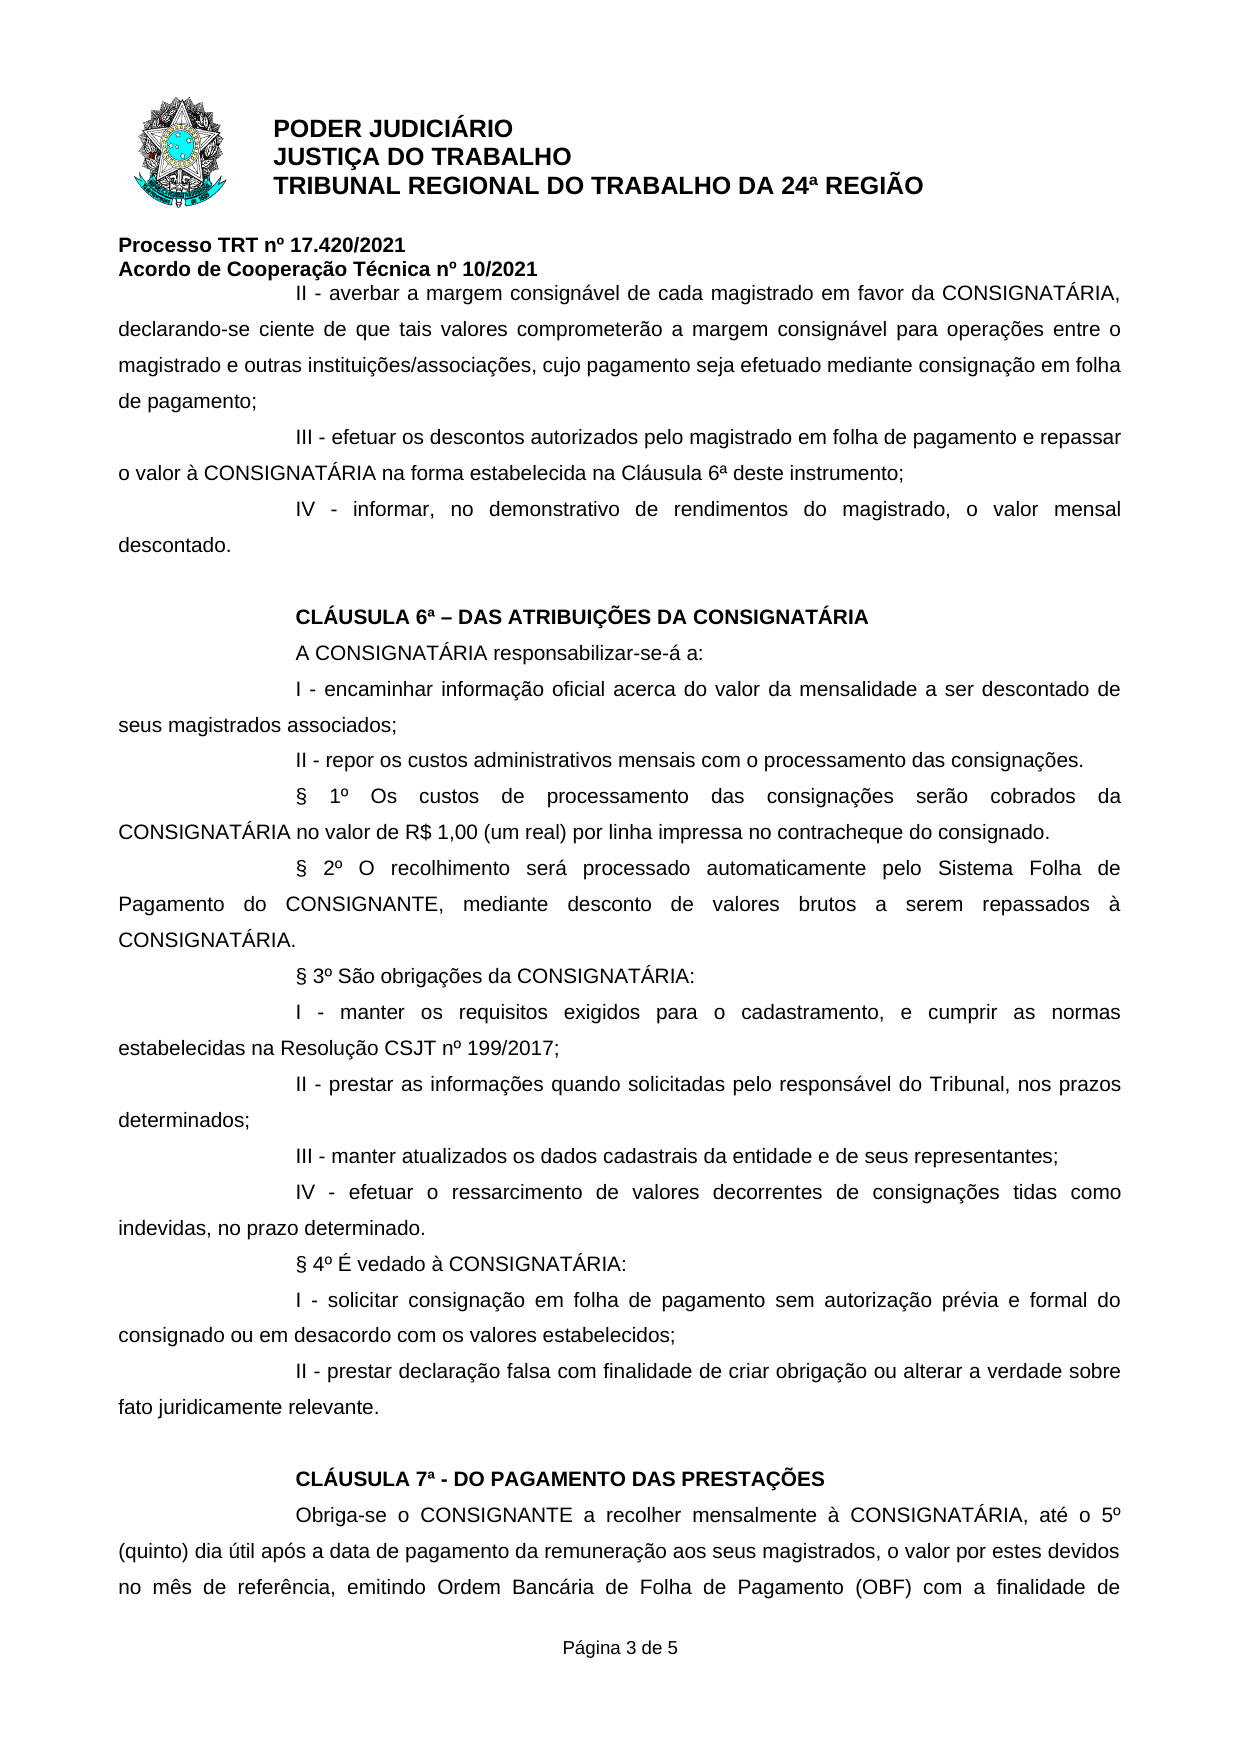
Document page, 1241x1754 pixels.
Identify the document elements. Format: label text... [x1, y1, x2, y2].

text § 4º É vedado à CONSIGNATÁRIA: [118, 1251, 1122, 1275]
text IV - informar, no demonstrativo de rendimentos do magistrado, o valor mensal descontado. [118, 497, 1122, 557]
text CLÁUSULA 7ª - DO PAGAMENTO DAS PRESTAÇÕES [118, 1467, 1122, 1491]
text Obriga-se o CONSIGNANTE a recolher mensalmente à CONSIGNATÁRIA, até o 5º (quinto) dia útil após a data de pagamento da remuneração aos seus magistrados, o valor por estes devidos no mês de referência, emitindo Ordem Bancária de Folha de Pagamento (OBF) com a finalidade de [118, 1503, 1122, 1599]
text I - manter os requisitos exigidos para o cadastramento, e cumprir as normas estabelecidas na Resolução CSJT nº 199/2017; [118, 1000, 1122, 1060]
subtitle CLÁUSULA 6ª – DAS ATRIBUIÇÕES DA CONSIGNATÁRIA [118, 604, 1122, 628]
text II - averbar a margem consignável de cada magistrado em favor da CONSIGNATÁRIA, declarando-se ciente de que tais valores comprometerão a margem consignável para operações entre o magistrado e outras instituições/associações, cujo pagamento seja efetuado mediante consignação em folha de pagamento; [118, 281, 1122, 413]
text II - repor os custos administrativos mensais com o processamento das consignações. [118, 748, 1122, 772]
text I - solicitar consignação em folha de pagamento sem autorização prévia e formal do consignado ou em desacordo com os valores estabelecidos; [118, 1287, 1122, 1347]
text I - encaminhar informação oficial acerca do valor da mensalidade a ser descontado de seus magistrados associados; [118, 676, 1122, 736]
text § 2º O recolhimento será processado automaticamente pelo Sistema Folha de Pagamento do CONSIGNANTE, mediante desconto de valores brutos a serem repassados à CONSIGNATÁRIA. [118, 856, 1122, 952]
picture [133, 96, 228, 208]
text II - prestar declaração falsa com finalidade de criar obrigação ou alterar a verdade sobre fato juridicamente relevante. [118, 1359, 1122, 1419]
text III - manter atualizados os dados cadastrais da entidade e de seus representantes; [118, 1144, 1122, 1168]
text II - prestar as informações quando solicitadas pelo responsável do Tribunal, nos prazos determinados; [118, 1072, 1122, 1132]
text III - efetuar os descontos autorizados pelo magistrado em folha de pagamento e repassar o valor à CONSIGNATÁRIA na forma estabelecida na Cláusula 6ª deste instrumento; [118, 425, 1122, 485]
text A CONSIGNATÁRIA responsabilizar-se-á a: [118, 641, 1122, 664]
text § 1º Os custos de processamento das consignações serão cobrados da CONSIGNATÁRIA no valor de R$ 1,00 (um real) por linha impressa no contracheque do consignado. [118, 784, 1122, 844]
text IV - efetuar o ressarcimento de valores decorrentes de consignações tidas como indevidas, no prazo determinado. [118, 1179, 1122, 1239]
text § 3º São obrigações da CONSIGNATÁRIA: [118, 964, 1122, 988]
